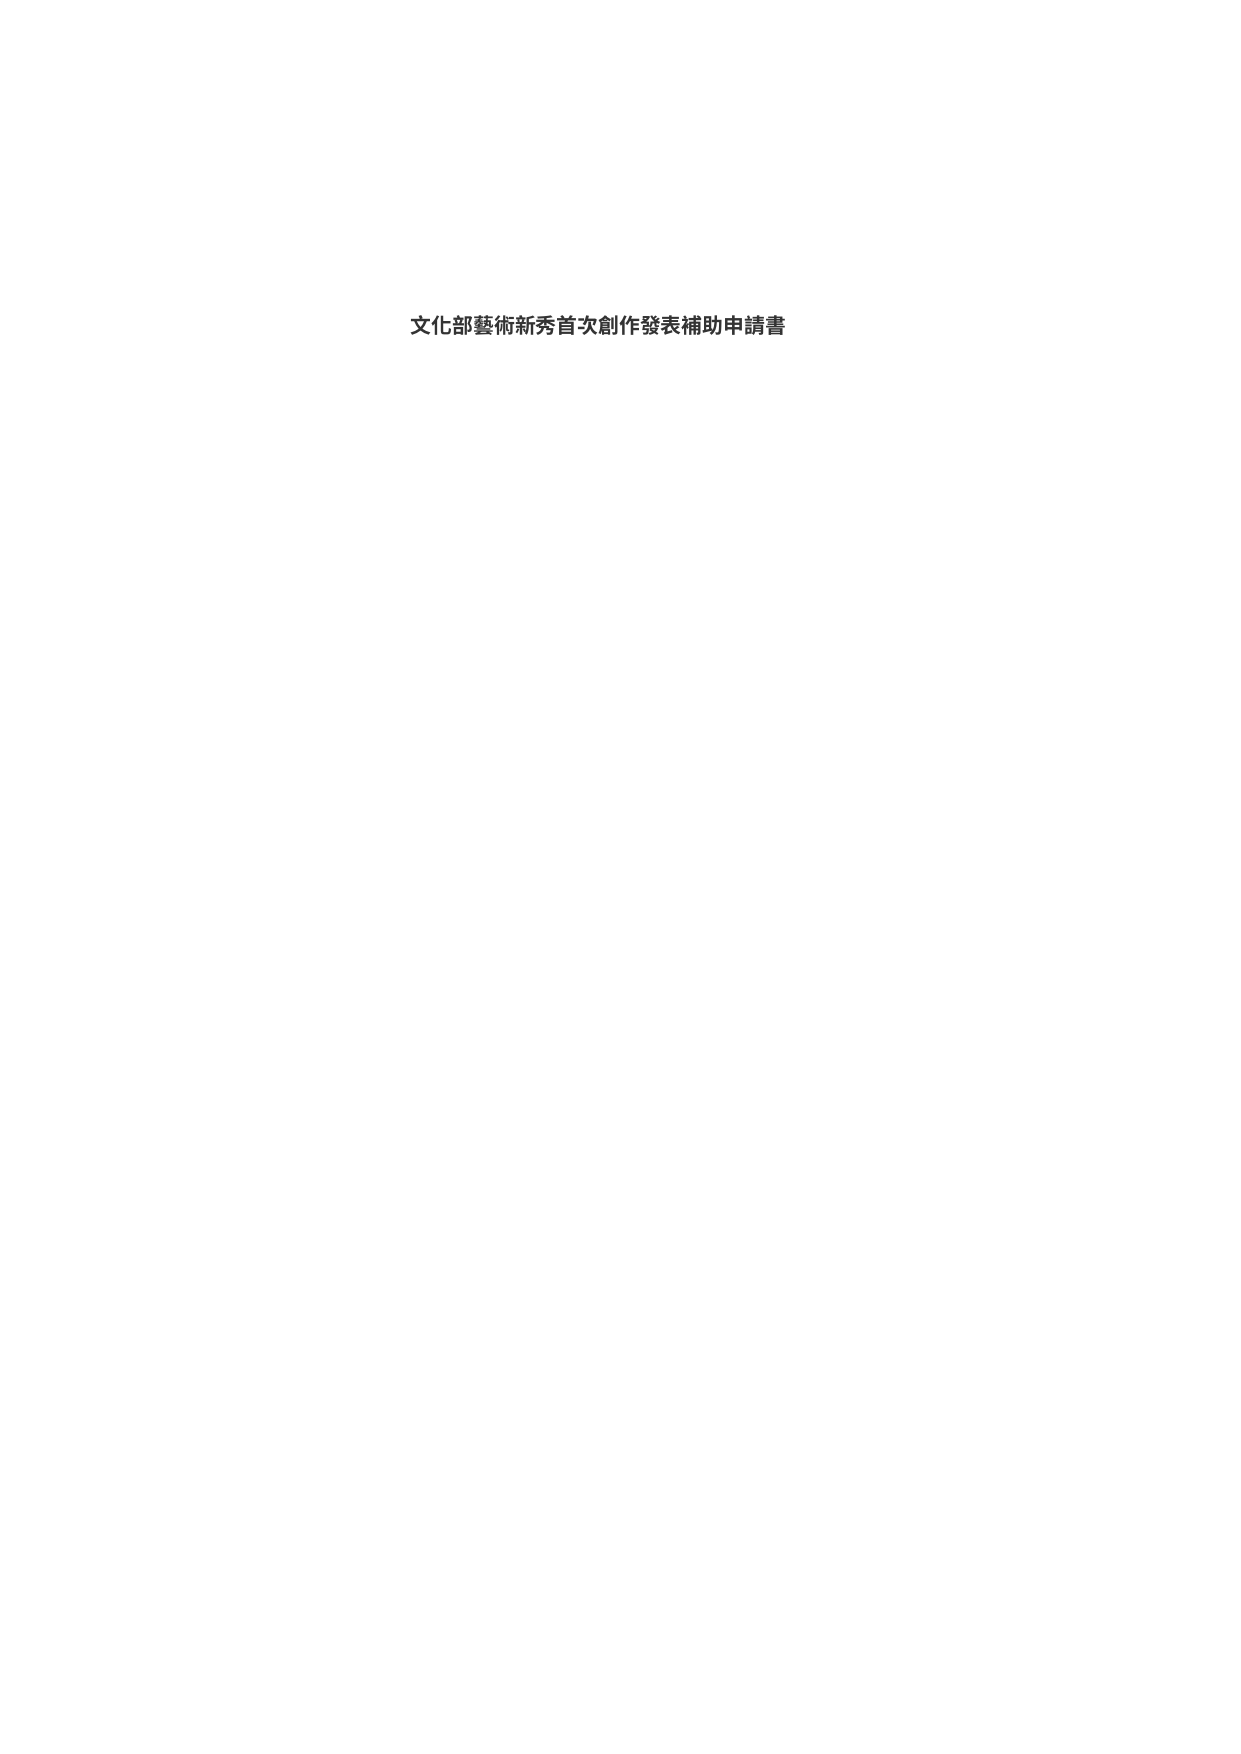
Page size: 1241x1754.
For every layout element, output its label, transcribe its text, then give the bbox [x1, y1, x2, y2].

text 文化部藝術新秀首次創作發表補助申請書 [118, 283, 1078, 346]
